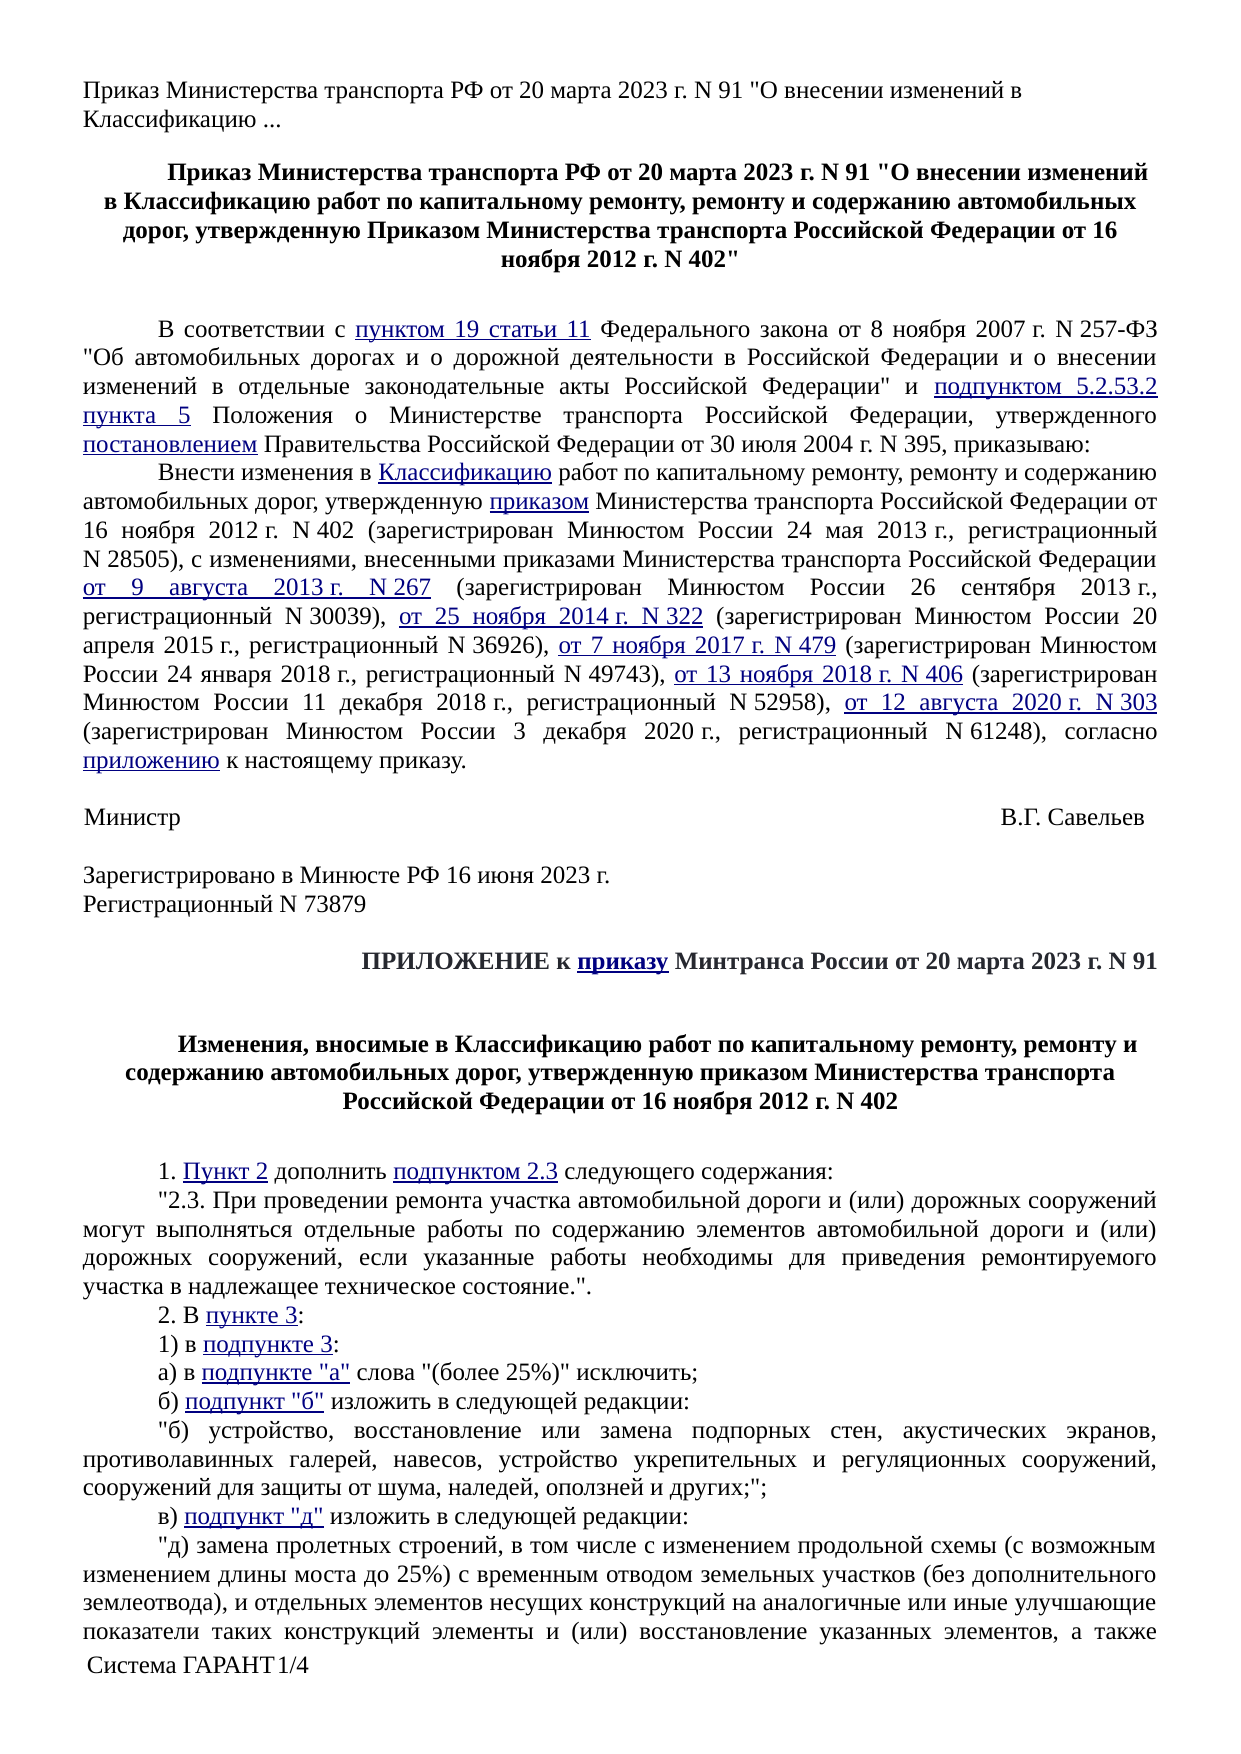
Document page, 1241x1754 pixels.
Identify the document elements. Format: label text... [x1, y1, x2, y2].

text 1) в подпункте 3: [83, 1329, 1157, 1357]
text 2. В пункте 3: [83, 1300, 1157, 1329]
text а) в подпункте "а" слова "(более 25%)" исключить; [83, 1357, 1157, 1386]
text ПРИЛОЖЕНИЕ к приказу Минтранса России от 20 марта 2023 г. N 91 [83, 946, 1157, 975]
text в) подпункт "д" изложить в следующей редакции: [83, 1501, 1157, 1530]
text "2.3. При проведении ремонта участка автомобильной дороги и (или) дорожных сооружений могут выполняться отдельные работы по содержанию элементов автомобильной дороги и (или) дорожных сооружений, если указанные работы необходимы для приведения ремонтируемого участка в надлежащее техническое состояние.". [83, 1185, 1157, 1300]
text Внести изменения в Классификацию работ по капитальному ремонту, ремонту и содержанию автомобильных дорог, утвержденную приказом Министерства транспорта Российской Федерации от 16 ноября 2012 г. N 402 (зарегистрирован Минюстом России 24 мая 2013 г., регистрационный N 28505), с изменениями, внесенными приказами Министерства транспорта Российской Федерации от 9 августа 2013 г. N 267 (зарегистрирован Минюстом России 26 сентября 2013 г., регистрационный N 30039), от 25 ноября 2014 г. N 322 (зарегистрирован Минюстом России 20 апреля 2015 г., регистрационный N 36926), от 7 ноября 2017 г. N 479 (зарегистрирован Минюстом России 24 января 2018 г., регистрационный N 49743), от 13 ноября 2018 г. N 406 (зарегистрирован Минюстом России 11 декабря 2018 г., регистрационный N 52958), от 12 августа 2020 г. N 303 (зарегистрирован Минюстом России 3 декабря 2020 г., регистрационный N 61248), согласно приложению к настоящему приказу. [83, 457, 1157, 774]
subtitle Приказ Министерства транспорта РФ от 20 марта 2023 г. N 91 "О внесении изменений в Классификацию работ по капитальному ремонту, ремонту и содержанию автомобильных дорог, утвержденную Приказом Министерства транспорта Российской Федерации от 16 ноября 2012 г. N 402" [83, 157, 1157, 272]
table_header В.Г. Савельев [791, 803, 1146, 831]
text "д) замена пролетных строений, в том числе с изменением продольной схемы (с возможным изменением длины моста до 25%) с временным отводом земельных участков (без дополнительного землеотвода), и отдельных элементов несущих конструкций на аналогичные или иные улучшающие показатели таких конструкций элементы и (или) восстановление указанных элементов, а также [83, 1530, 1157, 1645]
text Зарегистрировано в Минюсте РФ 16 июня 2023 г. [83, 860, 1157, 889]
subtitle Изменения, вносимые в Классификацию работ по капитальному ремонту, ремонту и содержанию автомобильных дорог, утвержденную приказом Министерства транспорта Российской Федерации от 16 ноября 2012 г. N 402 [83, 1029, 1157, 1115]
text б) подпункт "б" изложить в следующей редакции: [83, 1386, 1157, 1415]
table_header Министр [83, 803, 791, 831]
text 1. Пункт 2 дополнить подпунктом 2.3 следующего содержания: [83, 1156, 1157, 1185]
text В соответствии с пунктом 19 статьи 11 Федерального закона от 8 ноября 2007 г. N 257-ФЗ "Об автомобильных дорогах и о дорожной деятельности в Российской Федерации и о внесении изменений в отдельные законодательные акты Российской Федерации" и подпунктом 5.2.53.2 пункта 5 Положения о Министерстве транспорта Российской Федерации, утвержденного постановлением Правительства Российской Федерации от 30 июля 2004 г. N 395, приказываю: [83, 314, 1157, 457]
text Регистрационный N 73879 [83, 889, 1157, 917]
text "б) устройство, восстановление или замена подпорных стен, акустических экранов, противолавинных галерей, навесов, устройство укрепительных и регуляционных сооружений, сооружений для защиты от шума, наледей, оползней и других;"; [83, 1415, 1157, 1501]
